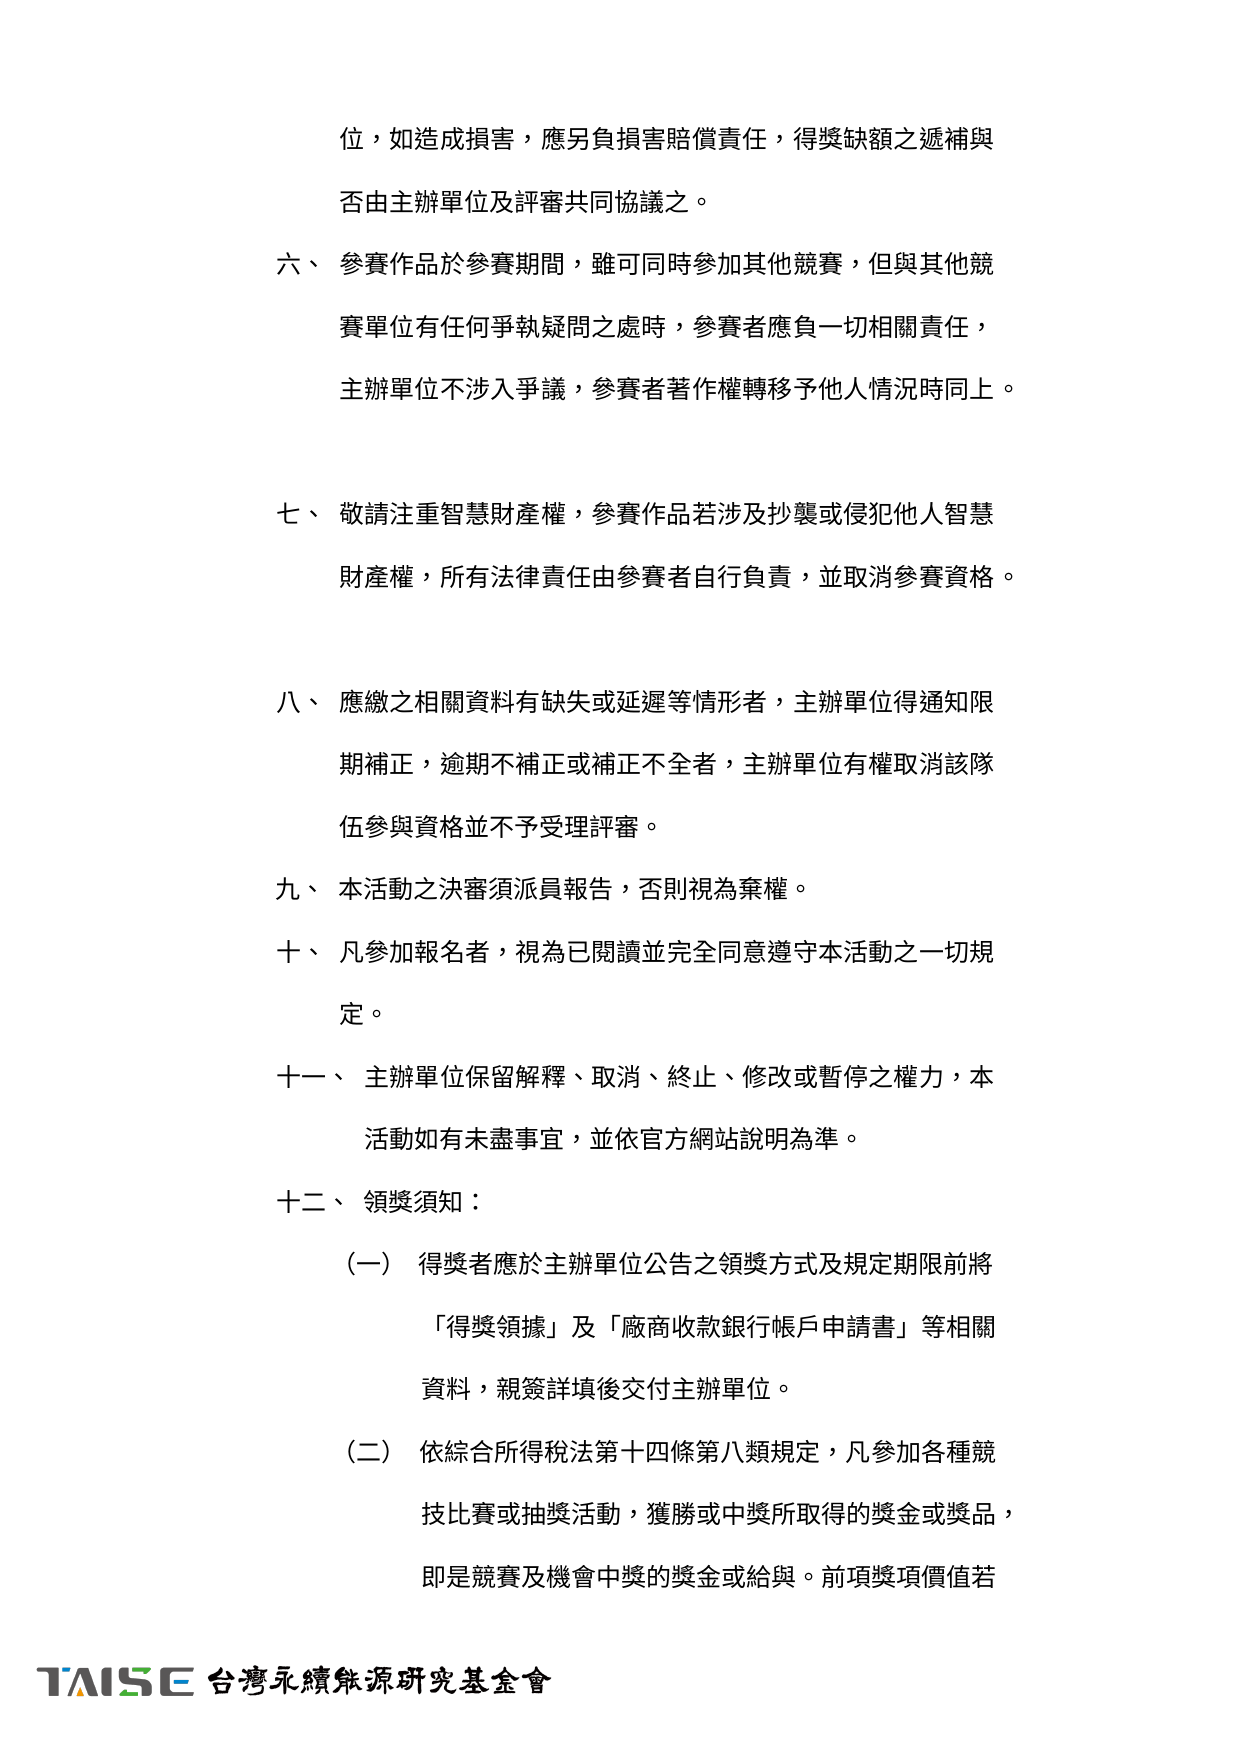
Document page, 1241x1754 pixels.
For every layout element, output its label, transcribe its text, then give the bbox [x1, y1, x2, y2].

text 十一、 主辦單位保留解釋、取消、終止、修改或暫停之權力，本活動如有未盡事宜，並依官方網站說明為準。 [276, 1034, 996, 1159]
text 八、 應繳之相關資料有缺失或延遲等情形者，主辦單位得通知限期補正，逾期不補正或補正不全者，主辦單位有權取消該隊伍參與資格並不予受理評審。 [276, 659, 996, 846]
text 七、 敬請注重智慧財產權，參賽作品若涉及抄襲或侵犯他人智慧財產權，所有法律責任由參賽者自行負責，並取消參賽資格。 [276, 471, 996, 659]
text 九、 本活動之決審須派員報告，否則視為棄權。 [276, 846, 996, 909]
text 十、 凡參加報名者，視為已閱讀並完全同意遵守本活動之一切規定。 [276, 909, 996, 1034]
text （二） 依綜合所得稅法第十四條第八類規定，凡參加各種競技比賽或抽獎活動，獲勝或中獎所取得的獎金或獎品，即是競賽及機會中獎的獎金或給與。前項獎項價值若超過 NT$1,000，所得將列入個人年度綜合所得稅申報，扣繳的規定如下： [331, 1409, 996, 1596]
text 十二、 領獎須知： [276, 1159, 996, 1221]
text （一） 得獎者應於主辦單位公告之領獎方式及規定期限前將「得獎領據」及「廠商收款銀行帳戶申請書」等相關資料，親簽詳填後交付主辦單位。 [331, 1221, 996, 1409]
picture [31, 1656, 555, 1700]
text 位，如造成損害，應另負損害賠償責任，得獎缺額之遞補與否由主辦單位及評審共同協議之。 [276, 96, 996, 221]
text 六、 參賽作品於參賽期間，雖可同時參加其他競賽，但與其他競賽單位有任何爭執疑問之處時，參賽者應負一切相關責任，主辦單位不涉入爭議，參賽者著作權轉移予他人情況時同上。 [276, 221, 996, 471]
